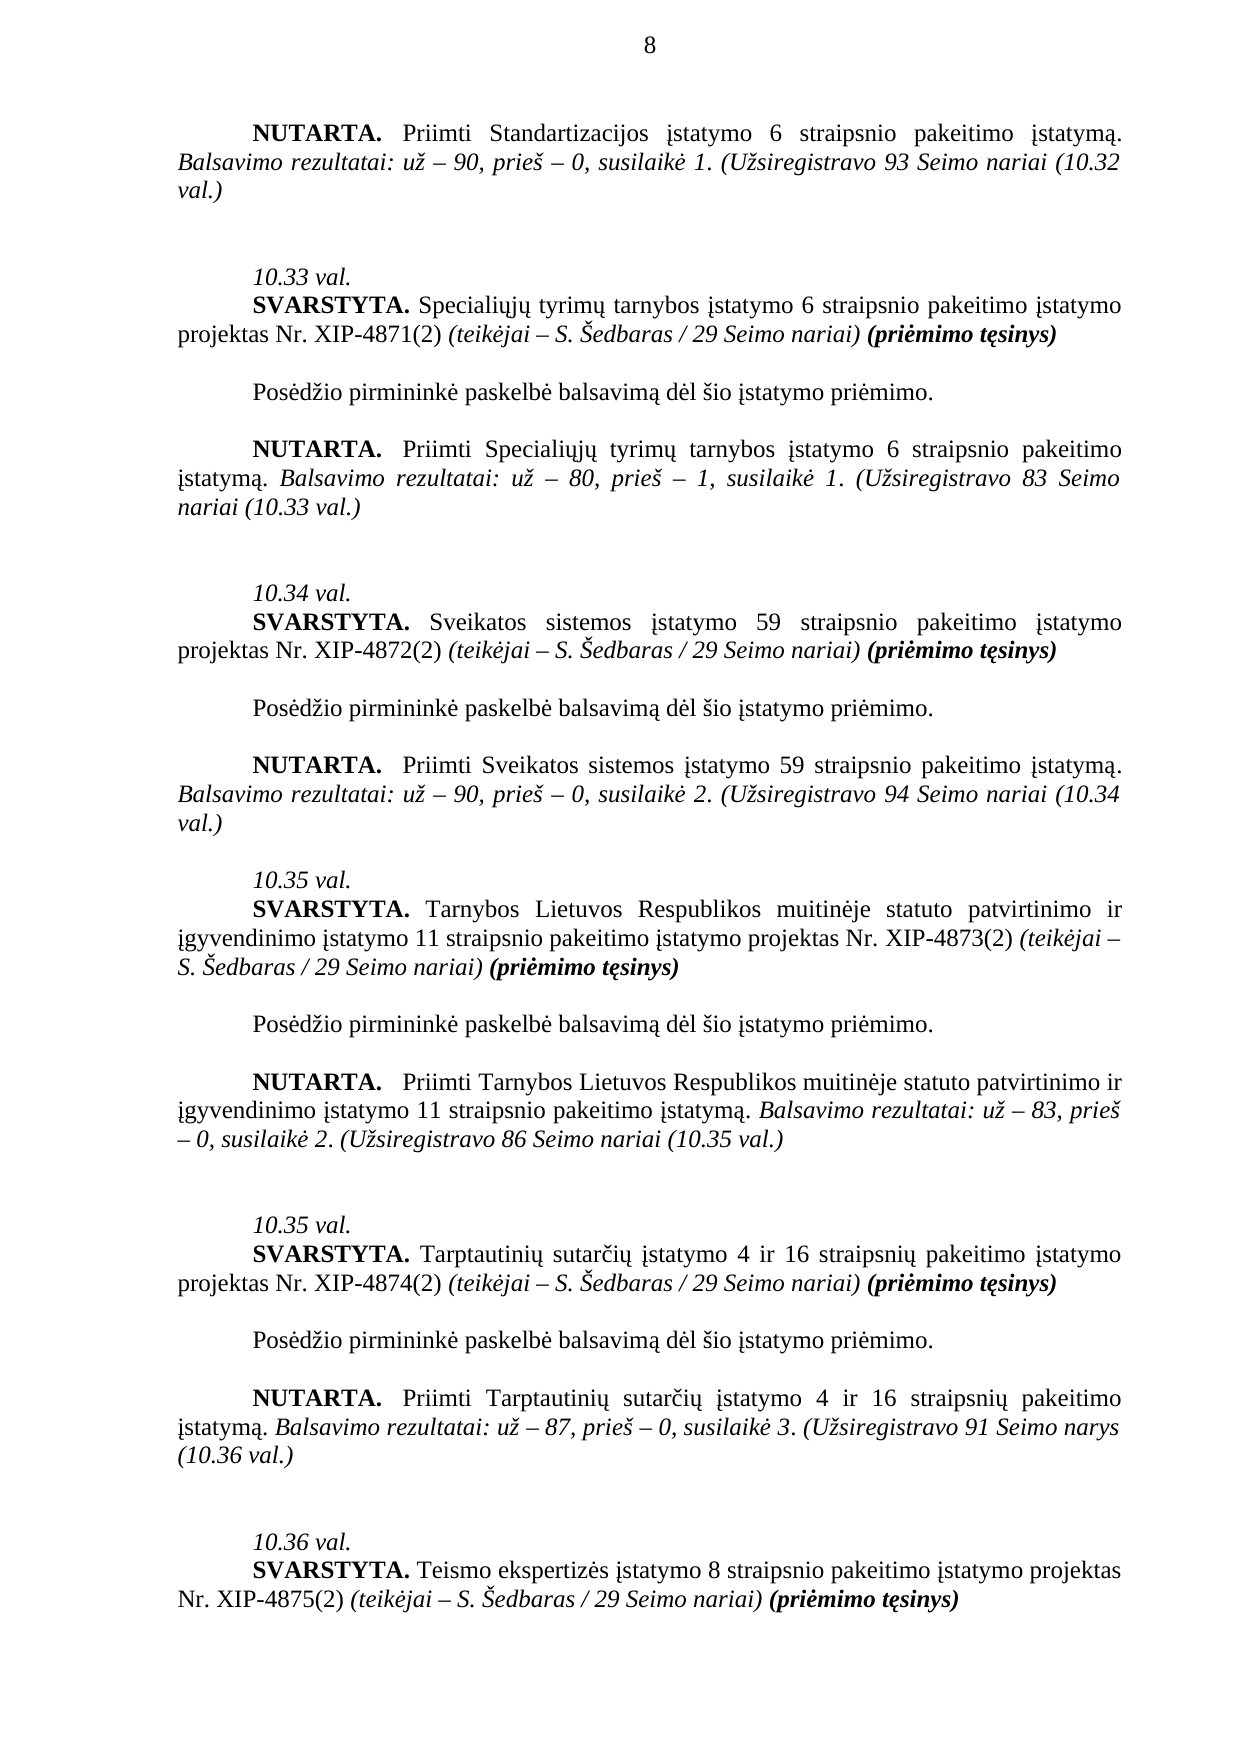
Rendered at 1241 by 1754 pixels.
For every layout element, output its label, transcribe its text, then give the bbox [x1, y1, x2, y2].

text 10.33 val. [177, 262, 1122, 291]
text SVARSTYTA. Sveikatos sistemos įstatymo 59 straipsnio pakeitimo įstatymo projektas Nr. XIP-4872(2) (teikėjai – S. Šedbaras / 29 Seimo nariai) (priėmimo tęsinys) [177, 607, 1122, 664]
text Posėdžio pirmininkė paskelbė balsavimą dėl šio įstatymo priėmimo. [177, 1326, 1122, 1354]
text Posėdžio pirmininkė paskelbė balsavimą dėl šio įstatymo priėmimo. [177, 693, 1122, 722]
text NUTARTA. Priimti Sveikatos sistemos įstatymo 59 straipsnio pakeitimo įstatymą. Balsavimo rezultatai: už – 90, prieš – 0, susilaikė 2. (Užsiregistravo 94 Seimo nariai (10.34 val.) [177, 751, 1122, 837]
text NUTARTA. Priimti Tarptautinių sutarčių įstatymo 4 ir 16 straipsnių pakeitimo įstatymą. Balsavimo rezultatai: už – 87, prieš – 0, susilaikė 3. (Užsiregistravo 91 Seimo narys (10.36 val.) [177, 1383, 1122, 1469]
text SVARSTYTA. Tarnybos Lietuvos Respublikos muitinėje statuto patvirtinimo ir įgyvendinimo įstatymo 11 straipsnio pakeitimo įstatymo projektas Nr. XIP-4873(2) (teikėjai – S. Šedbaras / 29 Seimo nariai) (priėmimo tęsinys) [177, 894, 1122, 981]
text Posėdžio pirmininkė paskelbė balsavimą dėl šio įstatymo priėmimo. [177, 1009, 1122, 1038]
text SVARSTYTA. Teismo ekspertizės įstatymo 8 straipsnio pakeitimo įstatymo projektas Nr. XIP-4875(2) (teikėjai – S. Šedbaras / 29 Seimo nariai) (priėmimo tęsinys) [177, 1556, 1122, 1613]
text 10.35 val. [177, 866, 1122, 894]
text SVARSTYTA. Specialiųjų tyrimų tarnybos įstatymo 6 straipsnio pakeitimo įstatymo projektas Nr. XIP-4871(2) (teikėjai – S. Šedbaras / 29 Seimo nariai) (priėmimo tęsinys) [177, 291, 1122, 348]
text NUTARTA. Priimti Standartizacijos įstatymo 6 straipsnio pakeitimo įstatymą. Balsavimo rezultatai: už – 90, prieš – 0, susilaikė 1. (Užsiregistravo 93 Seimo nariai (10.32 val.) [177, 118, 1122, 204]
text SVARSTYTA. Tarptautinių sutarčių įstatymo 4 ir 16 straipsnių pakeitimo įstatymo projektas Nr. XIP-4874(2) (teikėjai – S. Šedbaras / 29 Seimo nariai) (priėmimo tęsinys) [177, 1239, 1122, 1297]
text 10.35 val. [177, 1211, 1122, 1239]
text 10.34 val. [177, 578, 1122, 607]
text Posėdžio pirmininkė paskelbė balsavimą dėl šio įstatymo priėmimo. [177, 377, 1122, 406]
text 10.36 val. [177, 1527, 1122, 1556]
text NUTARTA. Priimti Specialiųjų tyrimų tarnybos įstatymo 6 straipsnio pakeitimo įstatymą. Balsavimo rezultatai: už – 80, prieš – 1, susilaikė 1. (Užsiregistravo 83 Seimo nariai (10.33 val.) [177, 434, 1122, 521]
text NUTARTA. Priimti Tarnybos Lietuvos Respublikos muitinėje statuto patvirtinimo ir įgyvendinimo įstatymo 11 straipsnio pakeitimo įstatymą. Balsavimo rezultatai: už – 83, prieš – 0, susilaikė 2. (Užsiregistravo 86 Seimo nariai (10.35 val.) [177, 1067, 1122, 1153]
